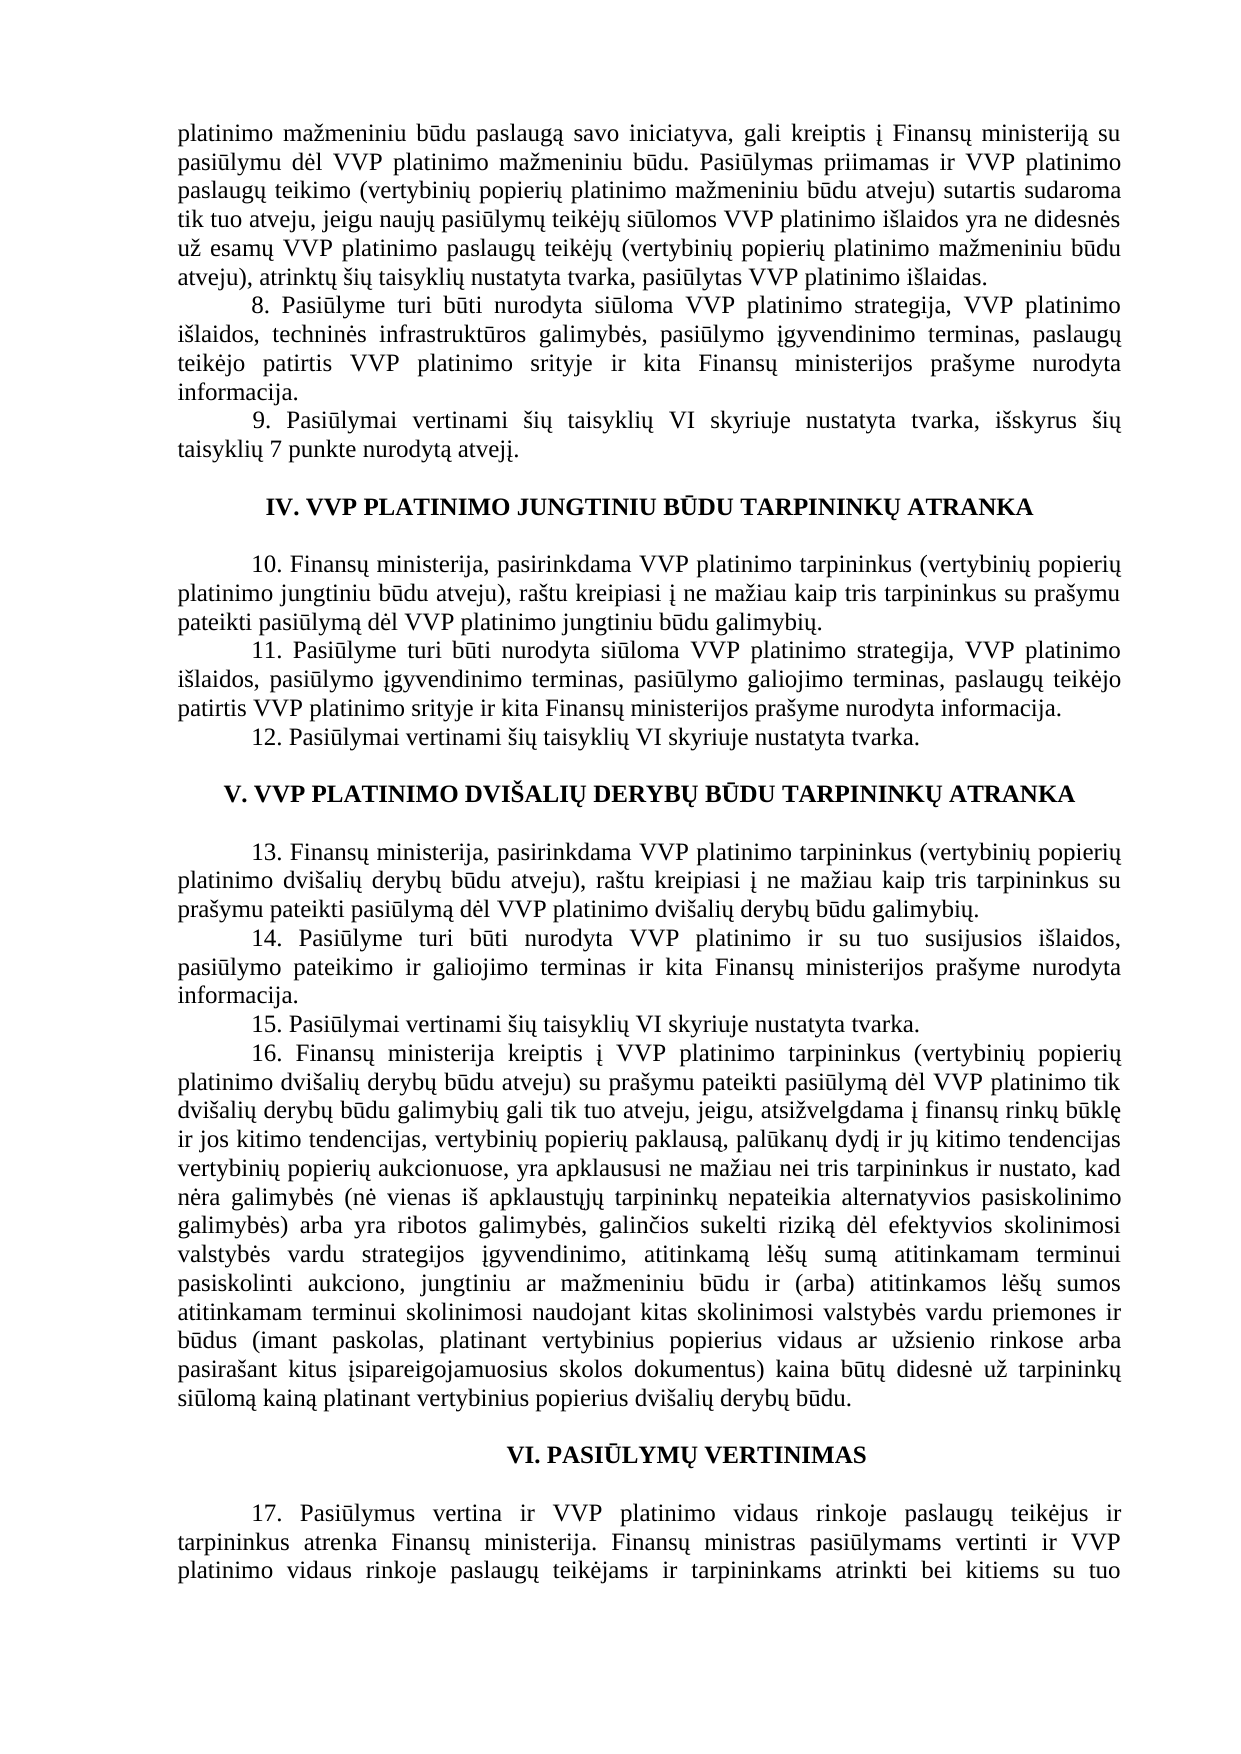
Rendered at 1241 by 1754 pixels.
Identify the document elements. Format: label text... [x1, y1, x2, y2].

text 11. Pasiūlyme turi būti nurodyta siūloma VVP platinimo strategija, VVP platinimo išlaidos, pasiūlymo įgyvendinimo terminas, pasiūlymo galiojimo terminas, paslaugų teikėjo patirtis VVP platinimo srityje ir kita Finansų ministerijos prašyme nurodyta informacija. [177, 636, 1122, 722]
text 9. Pasiūlymai vertinami šių taisyklių VI skyriuje nustatyta tvarka, išskyrus šių taisyklių 7 punkte nurodytą atvejį. [177, 406, 1122, 463]
text platinimo mažmeniniu būdu paslaugą savo iniciatyva, gali kreiptis į Finansų ministeriją su pasiūlymu dėl VVP platinimo mažmeniniu būdu. Pasiūlymas priimamas ir VVP platinimo paslaugų teikimo (vertybinių popierių platinimo mažmeniniu būdu atveju) sutartis sudaroma tik tuo atveju, jeigu naujų pasiūlymų teikėjų siūlomos VVP platinimo išlaidos yra ne didesnės už esamų VVP platinimo paslaugų teikėjų (vertybinių popierių platinimo mažmeniniu būdu atveju), atrinktų šių taisyklių nustatyta tvarka, pasiūlytas VVP platinimo išlaidas. [177, 118, 1122, 291]
text IV. VVP PLATINIMO JUNGTINIU BŪDU TARPININKŲ ATRANKA [177, 492, 1122, 521]
text V. VVP PLATINIMO DVIŠALIŲ DERYBŲ BŪDU TARPININKŲ ATRANKA [177, 779, 1122, 808]
text 10. Finansų ministerija, pasirinkdama VVP platinimo tarpininkus (vertybinių popierių platinimo jungtiniu būdu atveju), raštu kreipiasi į ne mažiau kaip tris tarpininkus su prašymu pateikti pasiūlymą dėl VVP platinimo jungtiniu būdu galimybių. [177, 549, 1122, 636]
text VI. PASIŪLYMŲ VERTINIMAS [177, 1441, 1122, 1469]
text 16. Finansų ministerija kreiptis į VVP platinimo tarpininkus (vertybinių popierių platinimo dvišalių derybų būdu atveju) su prašymu pateikti pasiūlymą dėl VVP platinimo tik dvišalių derybų būdu galimybių gali tik tuo atveju, jeigu, atsižvelgdama į finansų rinkų būklę ir jos kitimo tendencijas, vertybinių popierių paklausą, palūkanų dydį ir jų kitimo tendencijas vertybinių popierių aukcionuose, yra apklaususi ne mažiau nei tris tarpininkus ir nustato, kad nėra galimybės (nė vienas iš apklaustųjų tarpininkų nepateikia alternatyvios pasiskolinimo galimybės) arba yra ribotos galimybės, galinčios sukelti riziką dėl efektyvios skolinimosi valstybės vardu strategijos įgyvendinimo, atitinkamą lėšų sumą atitinkamam terminui pasiskolinti aukciono, jungtiniu ar mažmeniniu būdu ir (arba) atitinkamos lėšų sumos atitinkamam terminui skolinimosi naudojant kitas skolinimosi valstybės vardu priemones ir būdus (imant paskolas, platinant vertybinius popierius vidaus ar užsienio rinkose arba pasirašant kitus įsipareigojamuosius skolos dokumentus) kaina būtų didesnė už tarpininkų siūlomą kainą platinant vertybinius popierius dvišalių derybų būdu. [177, 1038, 1122, 1412]
text 14. Pasiūlyme turi būti nurodyta VVP platinimo ir su tuo susijusios išlaidos, pasiūlymo pateikimo ir galiojimo terminas ir kita Finansų ministerijos prašyme nurodyta informacija. [177, 923, 1122, 1009]
text 13. Finansų ministerija, pasirinkdama VVP platinimo tarpininkus (vertybinių popierių platinimo dvišalių derybų būdu atveju), raštu kreipiasi į ne mažiau kaip tris tarpininkus su prašymu pateikti pasiūlymą dėl VVP platinimo dvišalių derybų būdu galimybių. [177, 837, 1122, 923]
text 12. Pasiūlymai vertinami šių taisyklių VI skyriuje nustatyta tvarka. [177, 722, 1122, 751]
text 17. Pasiūlymus vertina ir VVP platinimo vidaus rinkoje paslaugų teikėjus ir tarpininkus atrenka Finansų ministerija. Finansų ministras pasiūlymams vertinti ir VVP platinimo vidaus rinkoje paslaugų teikėjams ir tarpininkams atrinkti bei kitiems su tuo [177, 1498, 1122, 1584]
text 8. Pasiūlyme turi būti nurodyta siūloma VVP platinimo strategija, VVP platinimo išlaidos, techninės infrastruktūros galimybės, pasiūlymo įgyvendinimo terminas, paslaugų teikėjo patirtis VVP platinimo srityje ir kita Finansų ministerijos prašyme nurodyta informacija. [177, 291, 1122, 406]
text 15. Pasiūlymai vertinami šių taisyklių VI skyriuje nustatyta tvarka. [177, 1009, 1122, 1038]
